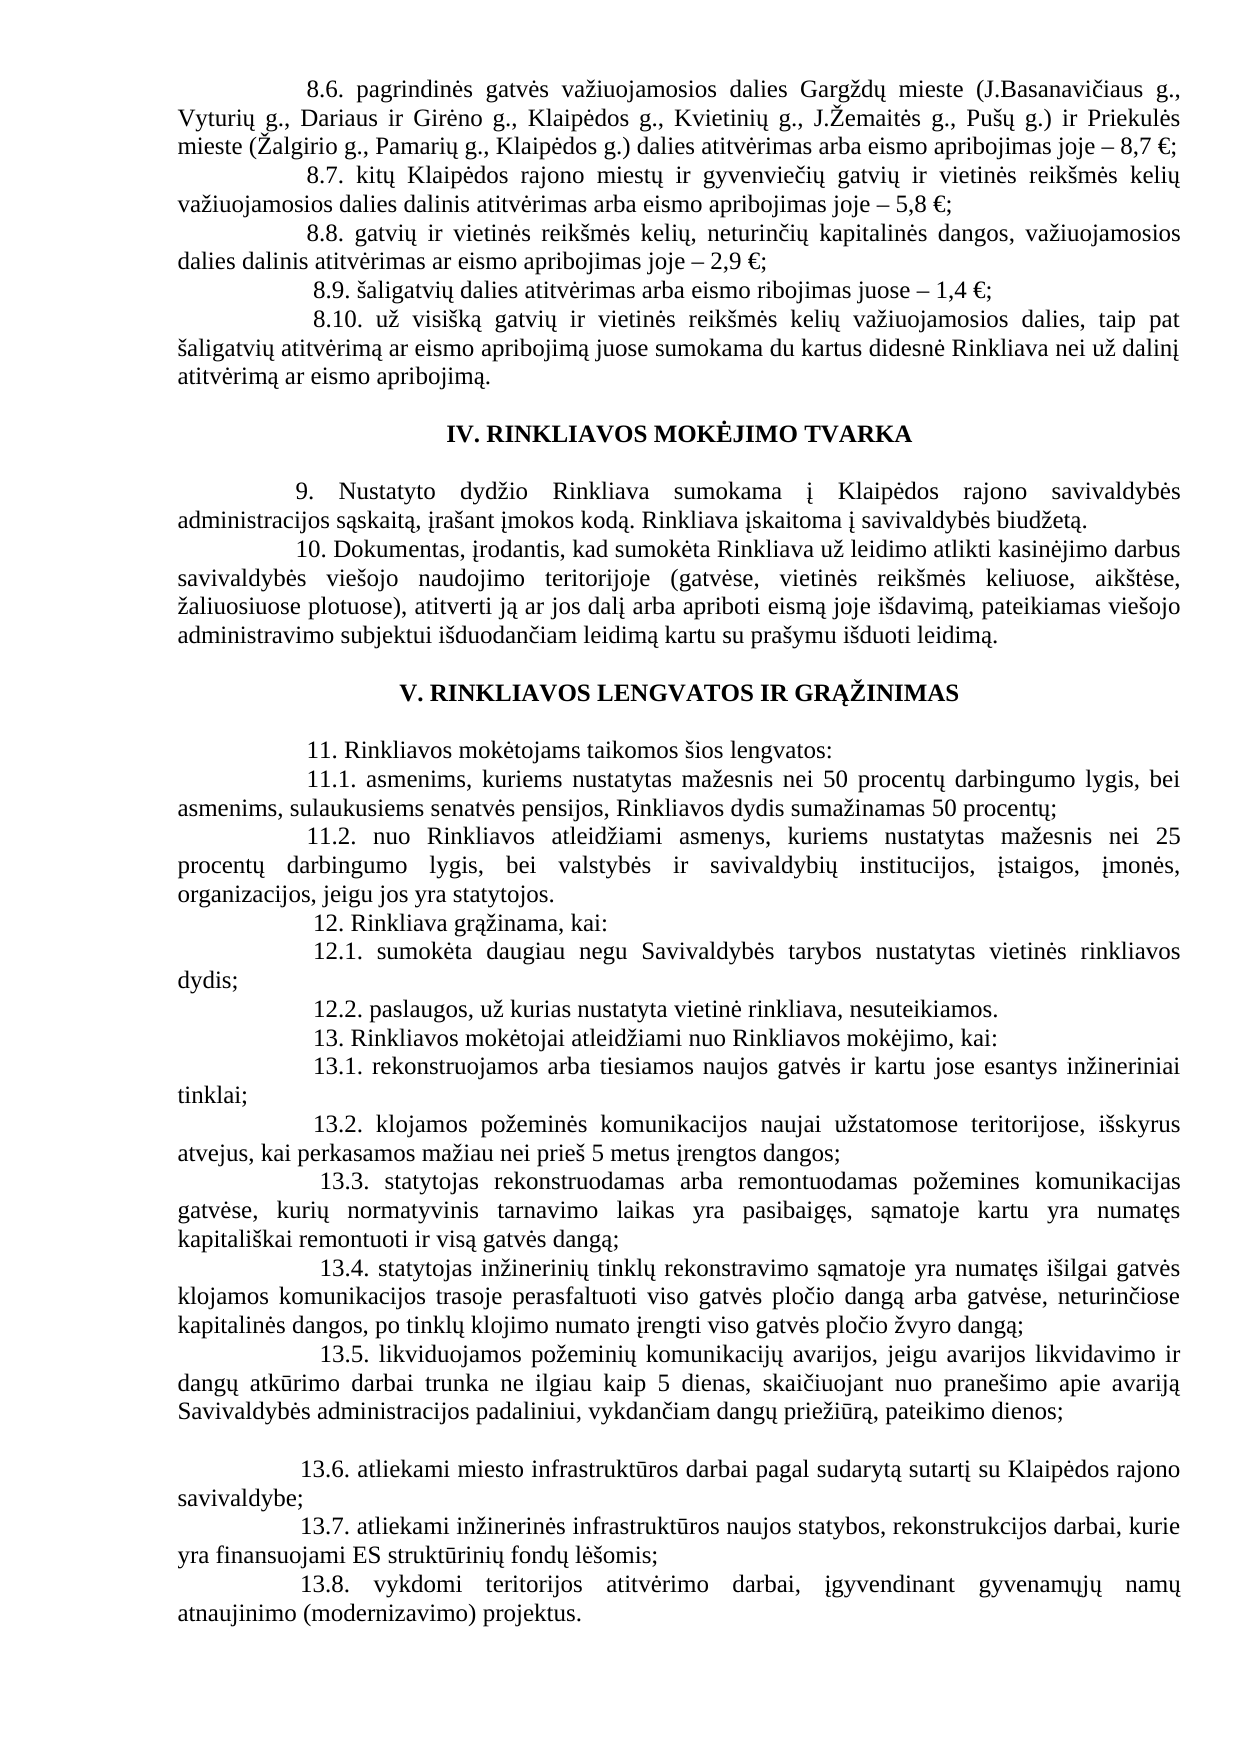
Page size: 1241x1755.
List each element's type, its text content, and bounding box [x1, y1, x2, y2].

text 8.8. gatvių ir vietinės reikšmės kelių, neturinčių kapitalinės dangos, važiuojamosios dalies dalinis atitvėrimas ar eismo apribojimas joje – 2,9 €; [177, 218, 1181, 275]
text 13.8. vykdomi teritorijos atitvėrimo darbai, įgyvendinant gyvenamųjų namų atnaujinimo (modernizavimo) projektus. [177, 1569, 1181, 1626]
text IV. RINKLIAVOS MOKĖJIMO TVARKA [177, 419, 1181, 448]
text 10. Dokumentas, įrodantis, kad sumokėta Rinkliava už leidimo atlikti kasinėjimo darbus savivaldybės viešojo naudojimo teritorijoje (gatvėse, vietinės reikšmės keliuose, aikštėse, žaliuosiuose plotuose), atitverti ją ar jos dalį arba apriboti eismą joje išdavimą, pateikiamas viešojo administravimo subjektui išduodančiam leidimą kartu su prašymu išduoti leidimą. [177, 534, 1181, 649]
text V. RINKLIAVOS LENGVATOS IR GRĄŽINIMAS [177, 678, 1181, 706]
text 13.1. rekonstruojamos arba tiesiamos naujos gatvės ir kartu jose esantys inžineriniai tinklai; [177, 1051, 1181, 1109]
text 13.6. atliekami miesto infrastruktūros darbai pagal sudarytą sutartį su Klaipėdos rajono savivaldybe; [177, 1454, 1181, 1511]
text 8.6. pagrindinės gatvės važiuojamosios dalies Gargždų mieste (J.Basanavičiaus g., Vyturių g., Dariaus ir Girėno g., Klaipėdos g., Kvietinių g., J.Žemaitės g., Pušų g.) ir Priekulės mieste (Žalgirio g., Pamarių g., Klaipėdos g.) dalies atitvėrimas arba eismo apribojimas joje – 8,7 €; [177, 74, 1181, 160]
text 8.10. už visišką gatvių ir vietinės reikšmės kelių važiuojamosios dalies, taip pat šaligatvių atitvėrimą ar eismo apribojimą juose sumokama du kartus didesnė Rinkliava nei už dalinį atitvėrimą ar eismo apribojimą. [177, 304, 1181, 390]
text 12.1. sumokėta daugiau negu Savivaldybės tarybos nustatytas vietinės rinkliavos dydis; [177, 936, 1181, 994]
text 8.9. šaligatvių dalies atitvėrimas arba eismo ribojimas juose – 1,4 €; [177, 275, 1181, 304]
text 8.7. kitų Klaipėdos rajono miestų ir gyvenviečių gatvių ir vietinės reikšmės kelių važiuojamosios dalies dalinis atitvėrimas arba eismo apribojimas joje – 5,8 €; [177, 160, 1181, 218]
text 13. Rinkliavos mokėtojai atleidžiami nuo Rinkliavos mokėjimo, kai: [177, 1023, 1181, 1051]
text 13.4. statytojas inžinerinių tinklų rekonstravimo sąmatoje yra numatęs išilgai gatvės klojamos komunikacijos trasoje perasfaltuoti viso gatvės pločio dangą arba gatvėse, neturinčiose kapitalinės dangos, po tinklų klojimo numato įrengti viso gatvės pločio žvyro dangą; [177, 1253, 1181, 1339]
text 13.2. klojamos požeminės komunikacijos naujai užstatomose teritorijose, išskyrus atvejus, kai perkasamos mažiau nei prieš 5 metus įrengtos dangos; [177, 1109, 1181, 1166]
text 13.7. atliekami inžinerinės infrastruktūros naujos statybos, rekonstrukcijos darbai, kurie yra finansuojami ES struktūrinių fondų lėšomis; [177, 1511, 1181, 1569]
text 13.3. statytojas rekonstruodamas arba remontuodamas požemines komunikacijas gatvėse, kurių normatyvinis tarnavimo laikas yra pasibaigęs, sąmatoje kartu yra numatęs kapitališkai remontuoti ir visą gatvės dangą; [177, 1166, 1181, 1253]
text 11.2. nuo Rinkliavos atleidžiami asmenys, kuriems nustatytas mažesnis nei 25 procentų darbingumo lygis, bei valstybės ir savivaldybių institucijos, įstaigos, įmonės, organizacijos, jeigu jos yra statytojos. [177, 821, 1181, 908]
text 11. Rinkliavos mokėtojams taikomos šios lengvatos: [177, 735, 1181, 764]
text 11.1. asmenims, kuriems nustatytas mažesnis nei 50 procentų darbingumo lygis, bei asmenims, sulaukusiems senatvės pensijos, Rinkliavos dydis sumažinamas 50 procentų; [177, 764, 1181, 821]
text 12. Rinkliava grąžinama, kai: [177, 908, 1181, 936]
text 13.5. likviduojamos požeminių komunikacijų avarijos, jeigu avarijos likvidavimo ir dangų atkūrimo darbai trunka ne ilgiau kaip 5 dienas, skaičiuojant nuo pranešimo apie avariją Savivaldybės administracijos padaliniui, vykdančiam dangų priežiūrą, pateikimo dienos; [177, 1339, 1181, 1425]
text 12.2. paslaugos, už kurias nustatyta vietinė rinkliava, nesuteikiamos. [177, 994, 1181, 1023]
text 9. Nustatyto dydžio Rinkliava sumokama į Klaipėdos rajono savivaldybės administracijos sąskaitą, įrašant įmokos kodą. Rinkliava įskaitoma į savivaldybės biudžetą. [177, 476, 1181, 534]
